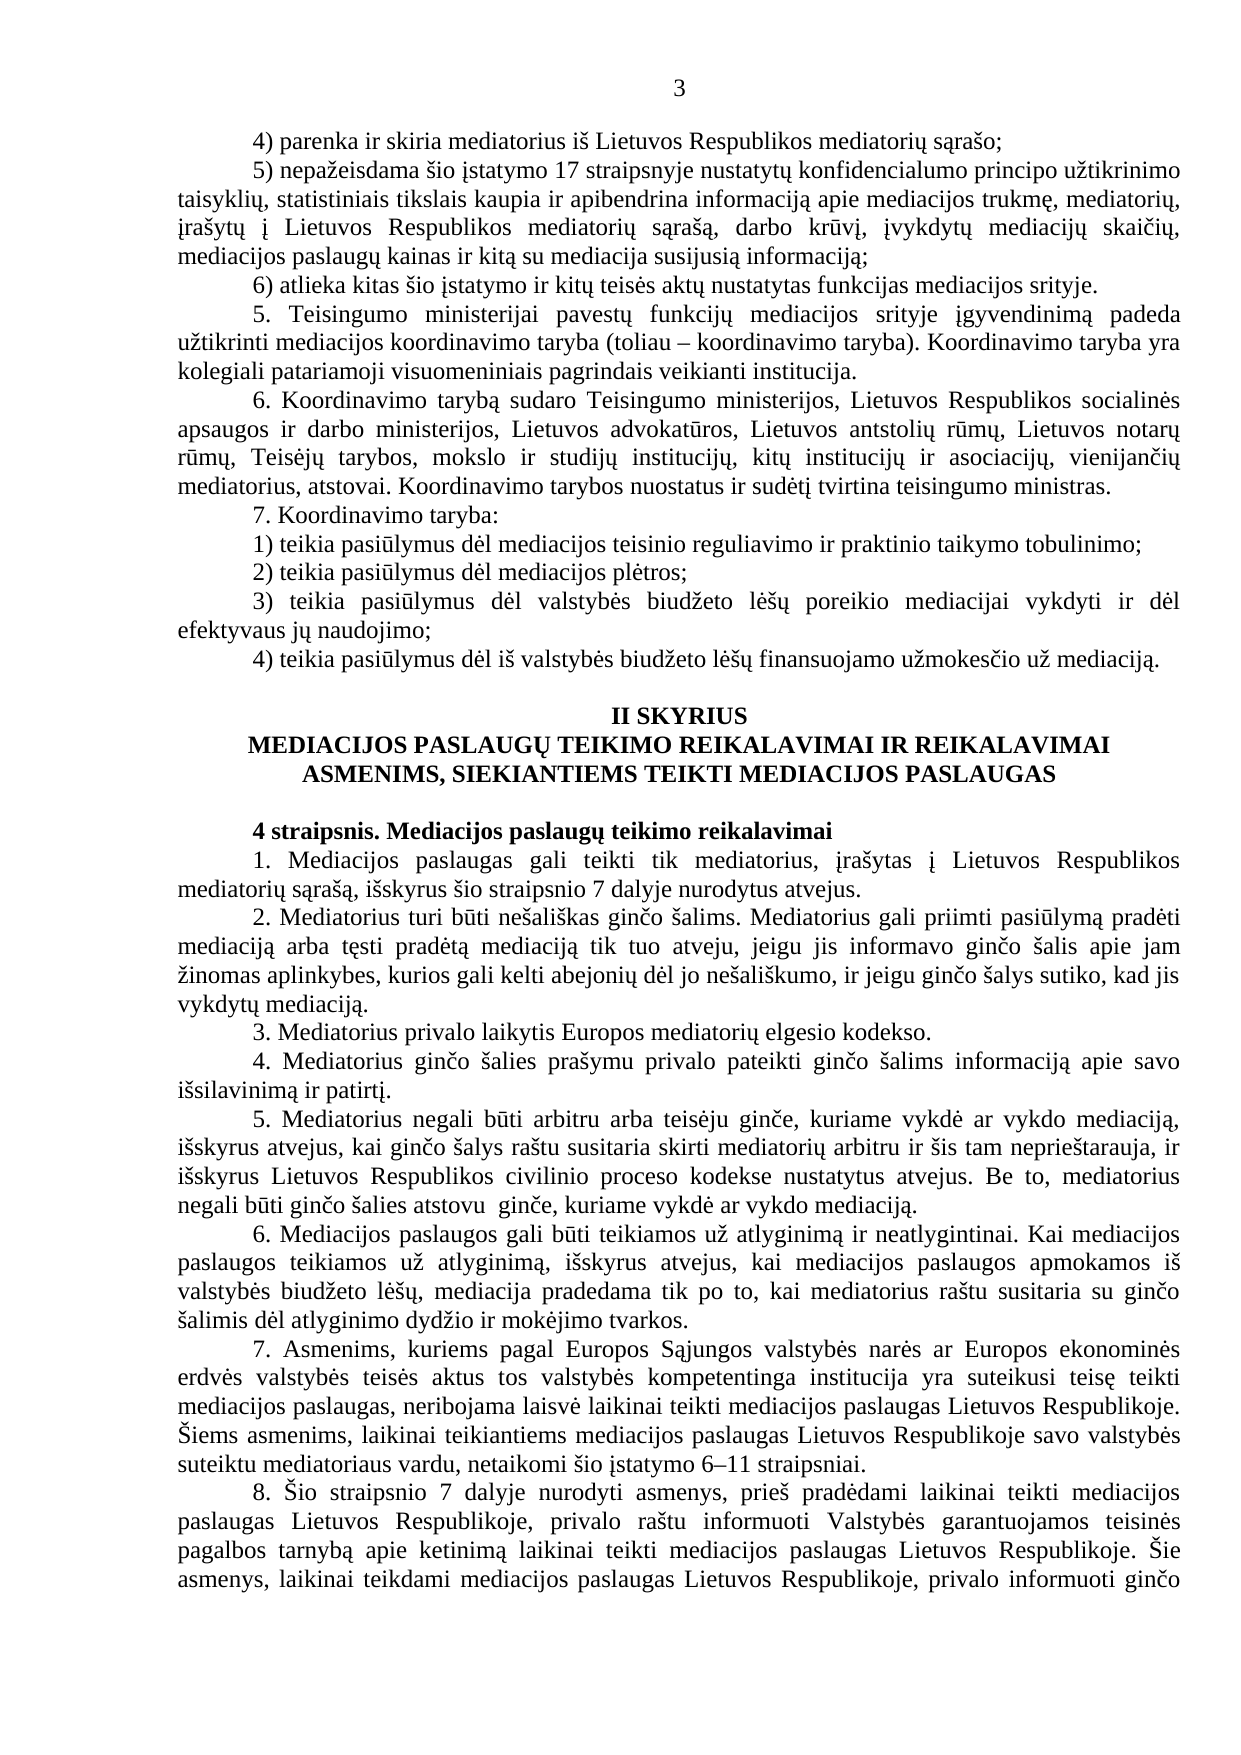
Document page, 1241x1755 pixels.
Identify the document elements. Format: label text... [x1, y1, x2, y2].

text MEDIACIJOS PASLAUGŲ TEIKIMO REIKALAVIMAI IR REIKALAVIMAI ASMENIMS, SIEKIANTIEMS TEIKTI MEDIACIJOS PASLAUGAS [177, 730, 1181, 787]
text 4 straipsnis. Mediacijos paslaugų teikimo reikalavimai [177, 816, 1181, 845]
text II SKYRIUS [177, 701, 1181, 730]
text 5. Mediatorius negali būti arbitru arba teisėju ginče, kuriame vykdė ar vykdo mediaciją, išskyrus atvejus, kai ginčo šalys raštu susitaria skirti mediatorių arbitru ir šis tam neprieštarauja, ir išskyrus Lietuvos Respublikos civilinio proceso kodekse nustatytus atvejus. Be to, mediatorius negali būti ginčo šalies atstovu ginče, kuriame vykdė ar vykdo mediaciją. [177, 1104, 1181, 1219]
text 7. Asmenims, kuriems pagal Europos Sąjungos valstybės narės ar Europos ekonominės erdvės valstybės teisės aktus tos valstybės kompetentinga institucija yra suteikusi teisę teikti mediacijos paslaugas, neribojama laisvė laikinai teikti mediacijos paslaugas Lietuvos Respublikoje. Šiems asmenims, laikinai teikiantiems mediacijos paslaugas Lietuvos Respublikoje savo valstybės suteiktu mediatoriaus vardu, netaikomi šio įstatymo 6–11 straipsniai. [177, 1334, 1181, 1477]
text 2) teikia pasiūlymus dėl mediacijos plėtros; [177, 557, 1181, 586]
text 6) atlieka kitas šio įstatymo ir kitų teisės aktų nustatytas funkcijas mediacijos srityje. [177, 270, 1181, 299]
text 4) teikia pasiūlymus dėl iš valstybės biudžeto lėšų finansuojamo užmokesčio už mediaciją. [177, 644, 1181, 672]
text 5) nepažeisdama šio įstatymo 17 straipsnyje nustatytų konfidencialumo principo užtikrinimo taisyklių, statistiniais tikslais kaupia ir apibendrina informaciją apie mediacijos trukmę, mediatorių, įrašytų į Lietuvos Respublikos mediatorių sąrašą, darbo krūvį, įvykdytų mediacijų skaičių, mediacijos paslaugų kainas ir kitą su mediacija susijusią informaciją; [177, 155, 1181, 270]
text 1. Mediacijos paslaugas gali teikti tik mediatorius, įrašytas į Lietuvos Respublikos mediatorių sąrašą, išskyrus šio straipsnio 7 dalyje nurodytus atvejus. [177, 845, 1181, 902]
text 3) teikia pasiūlymus dėl valstybės biudžeto lėšų poreikio mediacijai vykdyti ir dėl efektyvaus jų naudojimo; [177, 586, 1181, 644]
text 8. Šio straipsnio 7 dalyje nurodyti asmenys, prieš pradėdami laikinai teikti mediacijos paslaugas Lietuvos Respublikoje, privalo raštu informuoti Valstybės garantuojamos teisinės pagalbos tarnybą apie ketinimą laikinai teikti mediacijos paslaugas Lietuvos Respublikoje. Šie asmenys, laikinai teikdami mediacijos paslaugas Lietuvos Respublikoje, privalo informuoti ginčo [177, 1477, 1181, 1592]
text 4. Mediatorius ginčo šalies prašymu privalo pateikti ginčo šalims informaciją apie savo išsilavinimą ir patirtį. [177, 1046, 1181, 1104]
text 6. Mediacijos paslaugos gali būti teikiamos už atlyginimą ir neatlygintinai. Kai mediacijos paslaugos teikiamos už atlyginimą, išskyrus atvejus, kai mediacijos paslaugos apmokamos iš valstybės biudžeto lėšų, mediacija pradedama tik po to, kai mediatorius raštu susitaria su ginčo šalimis dėl atlyginimo dydžio ir mokėjimo tvarkos. [177, 1219, 1181, 1334]
text 3. Mediatorius privalo laikytis Europos mediatorių elgesio kodekso. [177, 1017, 1181, 1046]
text 4) parenka ir skiria mediatorius iš Lietuvos Respublikos mediatorių sąrašo; [177, 126, 1181, 155]
text 2. Mediatorius turi būti nešališkas ginčo šalims. Mediatorius gali priimti pasiūlymą pradėti mediaciją arba tęsti pradėtą mediaciją tik tuo atveju, jeigu jis informavo ginčo šalis apie jam žinomas aplinkybes, kurios gali kelti abejonių dėl jo nešališkumo, ir jeigu ginčo šalys sutiko, kad jis vykdytų mediaciją. [177, 902, 1181, 1017]
text 5. Teisingumo ministerijai pavestų funkcijų mediacijos srityje įgyvendinimą padeda užtikrinti mediacijos koordinavimo taryba (toliau – koordinavimo taryba). Koordinavimo taryba yra kolegiali patariamoji visuomeniniais pagrindais veikianti institucija. [177, 299, 1181, 385]
text 6. Koordinavimo tarybą sudaro Teisingumo ministerijos, Lietuvos Respublikos socialinės apsaugos ir darbo ministerijos, Lietuvos advokatūros, Lietuvos antstolių rūmų, Lietuvos notarų rūmų, Teisėjų tarybos, mokslo ir studijų institucijų, kitų institucijų ir asociacijų, vienijančių mediatorius, atstovai. Koordinavimo tarybos nuostatus ir sudėtį tvirtina teisingumo ministras. [177, 385, 1181, 500]
text 1) teikia pasiūlymus dėl mediacijos teisinio reguliavimo ir praktinio taikymo tobulinimo; [177, 529, 1181, 557]
text 7. Koordinavimo taryba: [177, 500, 1181, 529]
